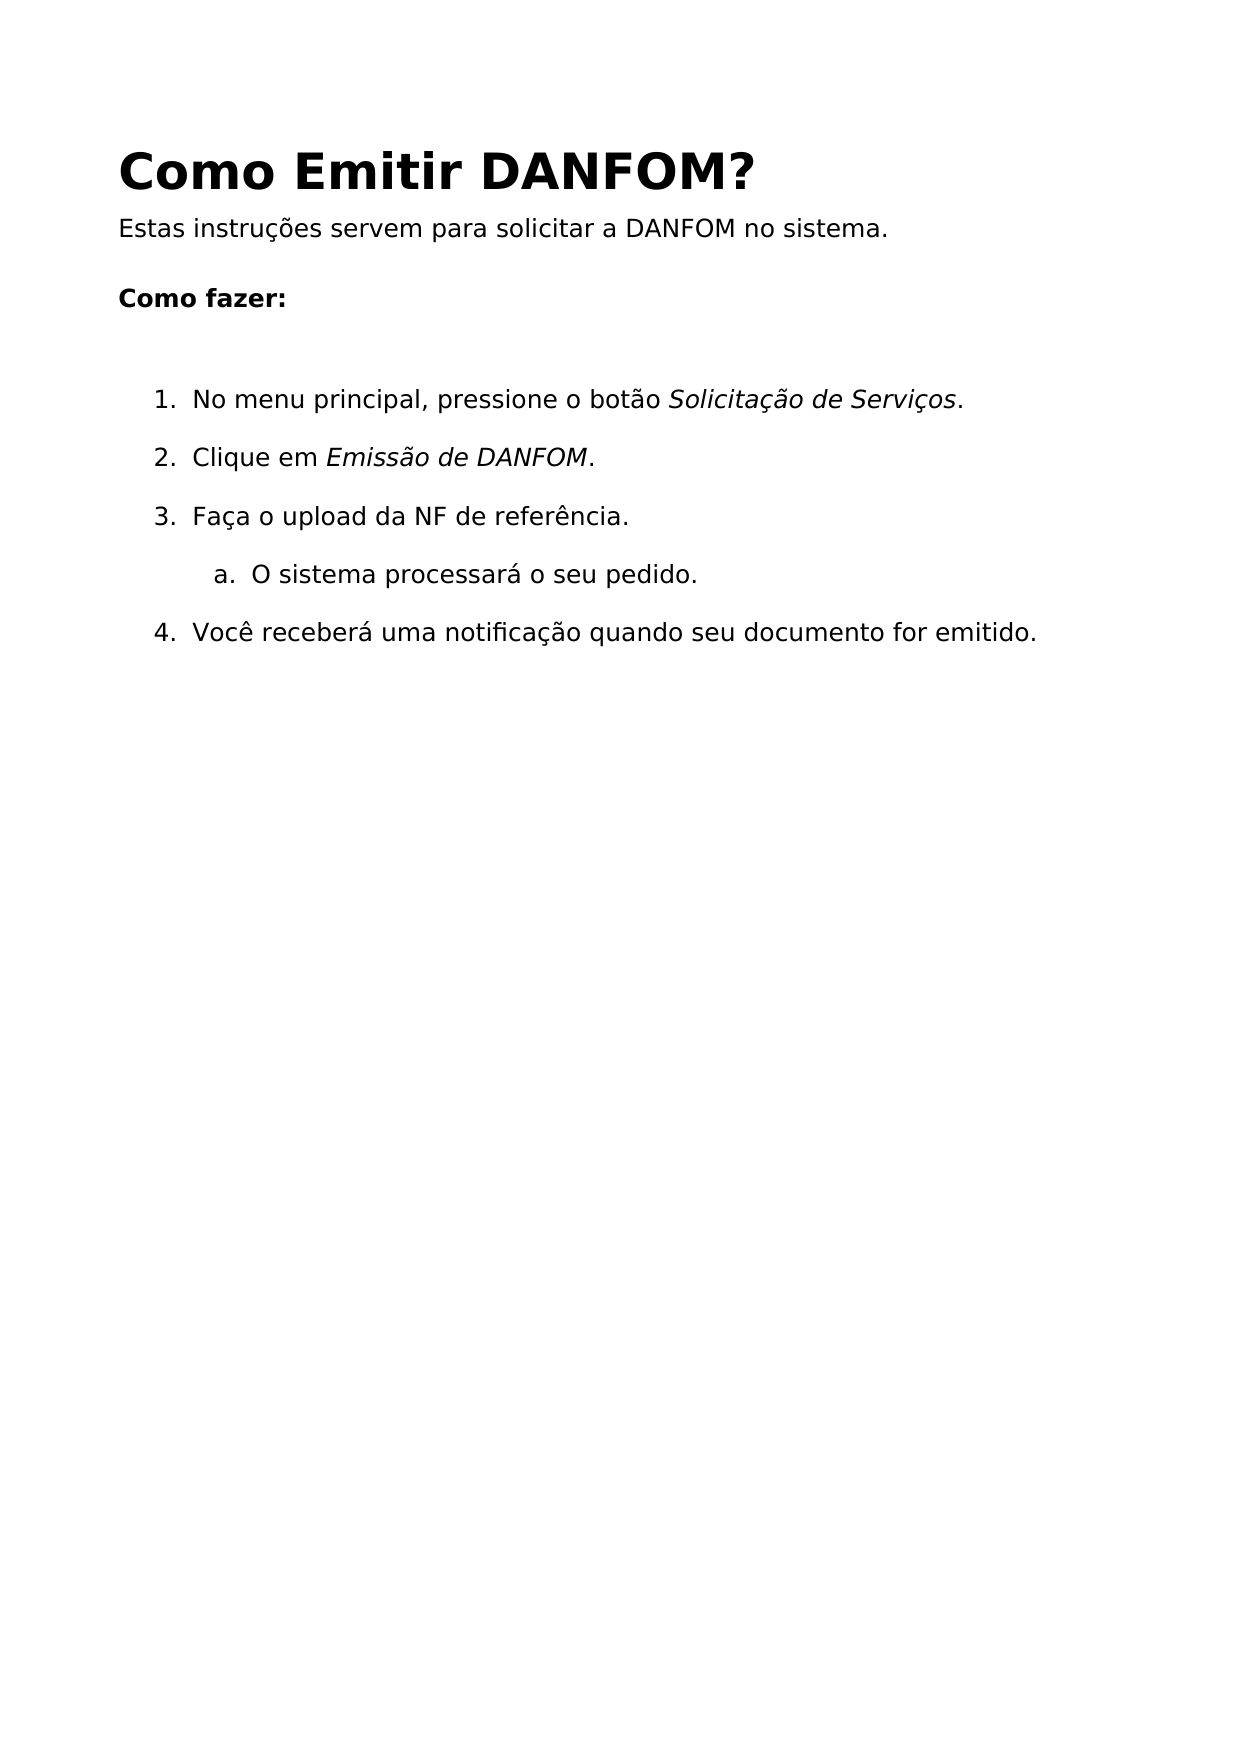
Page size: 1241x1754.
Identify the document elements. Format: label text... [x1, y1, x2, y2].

list Você receberá uma notificação quando seu documento for emitido. [177, 618, 1122, 677]
list No menu principal, pressione o botão Solicitação de Serviços. [177, 385, 1122, 443]
list O sistema processará o seu pedido. [236, 560, 1122, 618]
text Como fazer: [118, 285, 1122, 343]
list Clique em Emissão de DANFOM. [177, 443, 1122, 502]
list Faça o upload da NF de referência. [177, 502, 1122, 560]
text Estas instruções servem para solicitar a DANFOM no sistema. [118, 214, 1122, 272]
subtitle Como Emitir DANFOM? [118, 143, 1122, 201]
